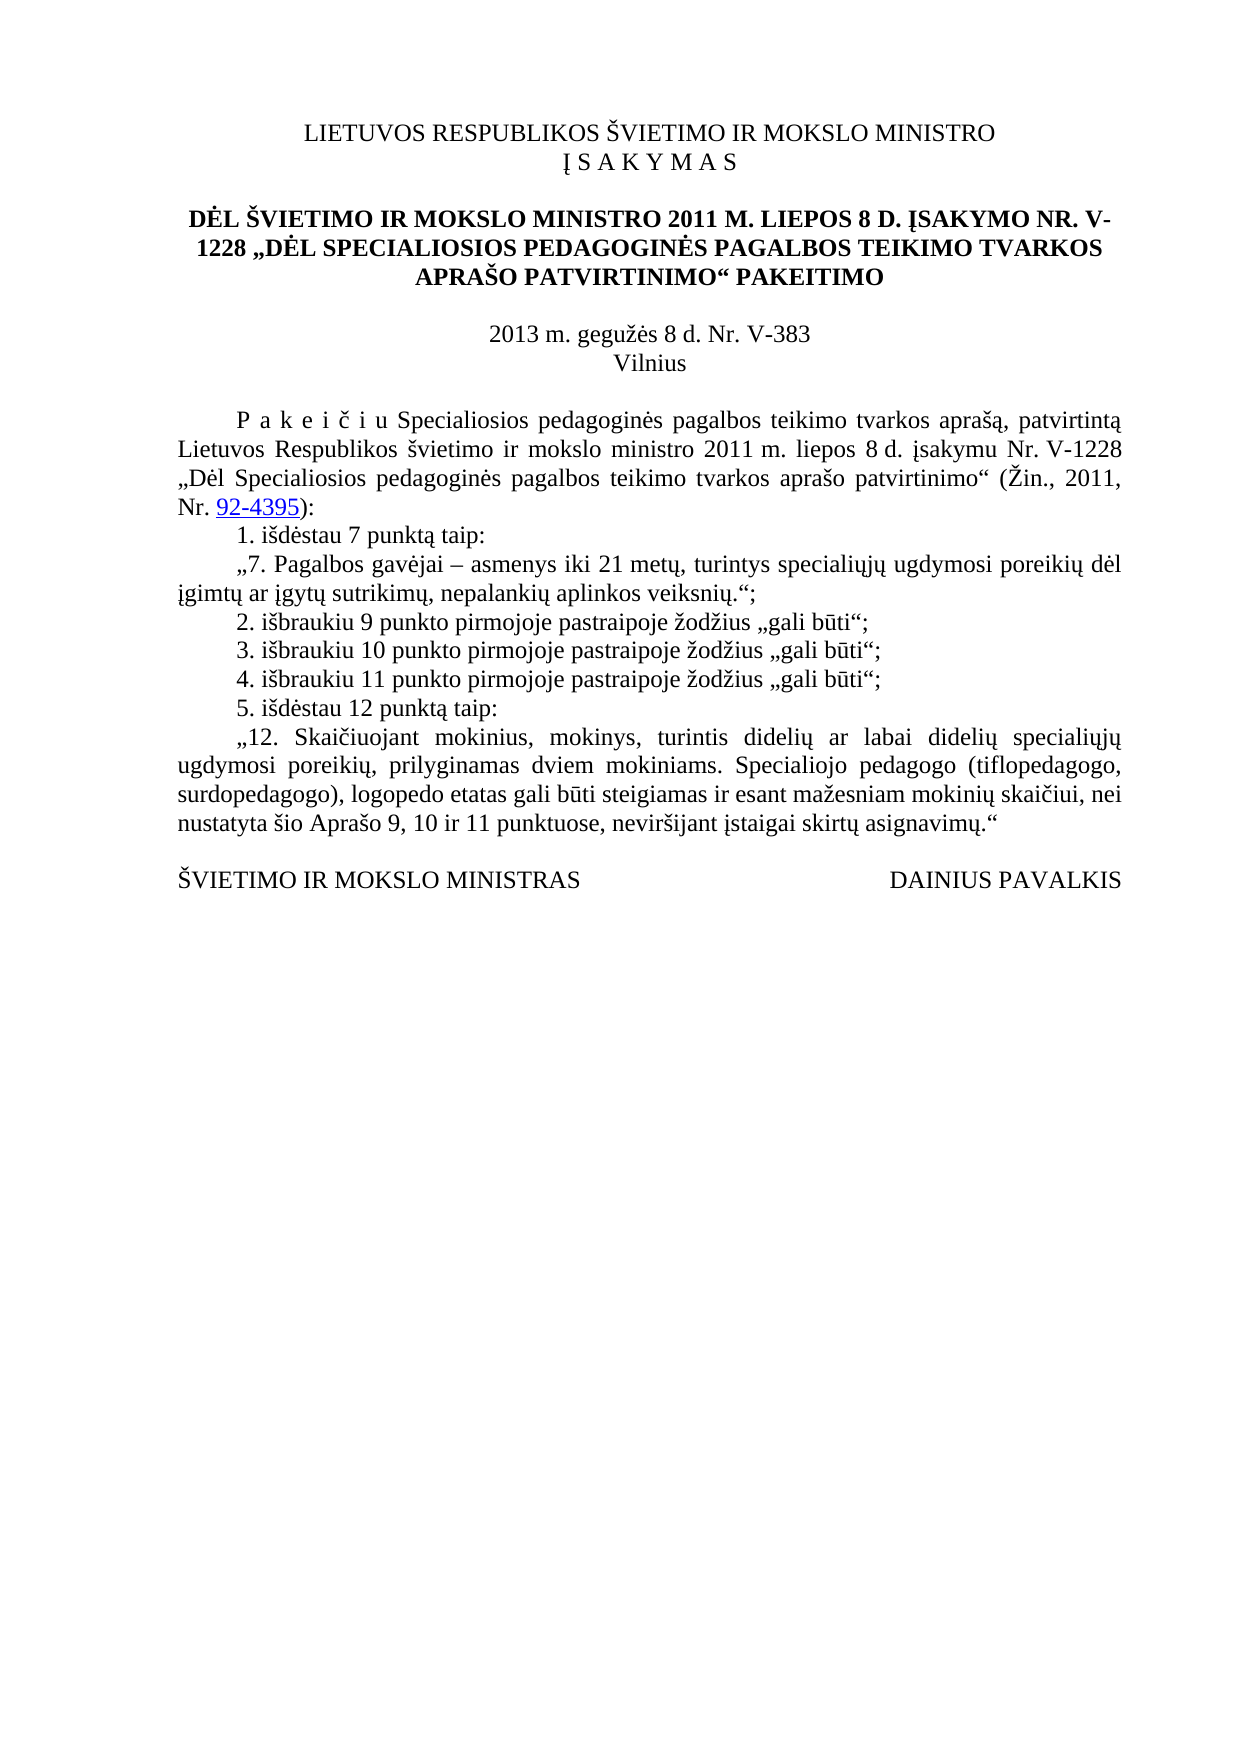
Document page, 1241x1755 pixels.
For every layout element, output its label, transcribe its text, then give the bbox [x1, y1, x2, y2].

text P a k e i č i u Specialiosios pedagoginės pagalbos teikimo tvarkos aprašą, patvirtintą Lietuvos Respublikos švietimo ir mokslo ministro 2011 m. liepos 8 d. įsakymu Nr. V-1228 „Dėl Specialiosios pedagoginės pagalbos teikimo tvarkos aprašo patvirtinimo“ (Žin., 2011, Nr. 92-4395): [177, 406, 1122, 521]
text 3. išbraukiu 10 punkto pirmojoje pastraipoje žodžius „gali būti“; [177, 636, 1122, 664]
text Vilnius [177, 348, 1122, 377]
text DĖL ŠVIETIMO IR MOKSLO MINISTRO 2011 M. LIEPOS 8 D. ĮSAKYMO Nr. V-1228 „DĖL SPECIALIOSIOS PEDAGOGINĖS PAGALBOS TEIKIMO TVARKOS APRAŠO PATVIRTINIMO“ PAKEITIMO [177, 204, 1122, 291]
text 2. išbraukiu 9 punkto pirmojoje pastraipoje žodžius „gali būti“; [177, 607, 1122, 636]
text 4. išbraukiu 11 punkto pirmojoje pastraipoje žodžius „gali būti“; [177, 664, 1122, 693]
text Švietimo ir mokslo ministras Dainius Pavalkis [177, 866, 1122, 894]
text „12. Skaičiuojant mokinius, mokinys, turintis didelių ar labai didelių specialiųjų ugdymosi poreikių, prilyginamas dviem mokiniams. Specialiojo pedagogo (tiflopedagogo, surdopedagogo), logopedo etatas gali būti steigiamas ir esant mažesniam mokinių skaičiui, nei nustatyta šio Aprašo 9, 10 ir 11 punktuose, neviršijant įstaigai skirtų asignavimų.“ [177, 722, 1122, 837]
text LIETUVOS RESPUBLIKOS ŠVIETIMO IR MOKSLO MINISTRO [177, 118, 1122, 147]
text „7. Pagalbos gavėjai – asmenys iki 21 metų, turintys specialiųjų ugdymosi poreikių dėl įgimtų ar įgytų sutrikimų, nepalankių aplinkos veiksnių.“; [177, 549, 1122, 607]
text 5. išdėstau 12 punktą taip: [177, 693, 1122, 722]
text 1. išdėstau 7 punktą taip: [177, 521, 1122, 549]
text 2013 m. gegužės 8 d. Nr. V-383 [177, 319, 1122, 348]
text Į S A K Y M A S [177, 147, 1122, 176]
